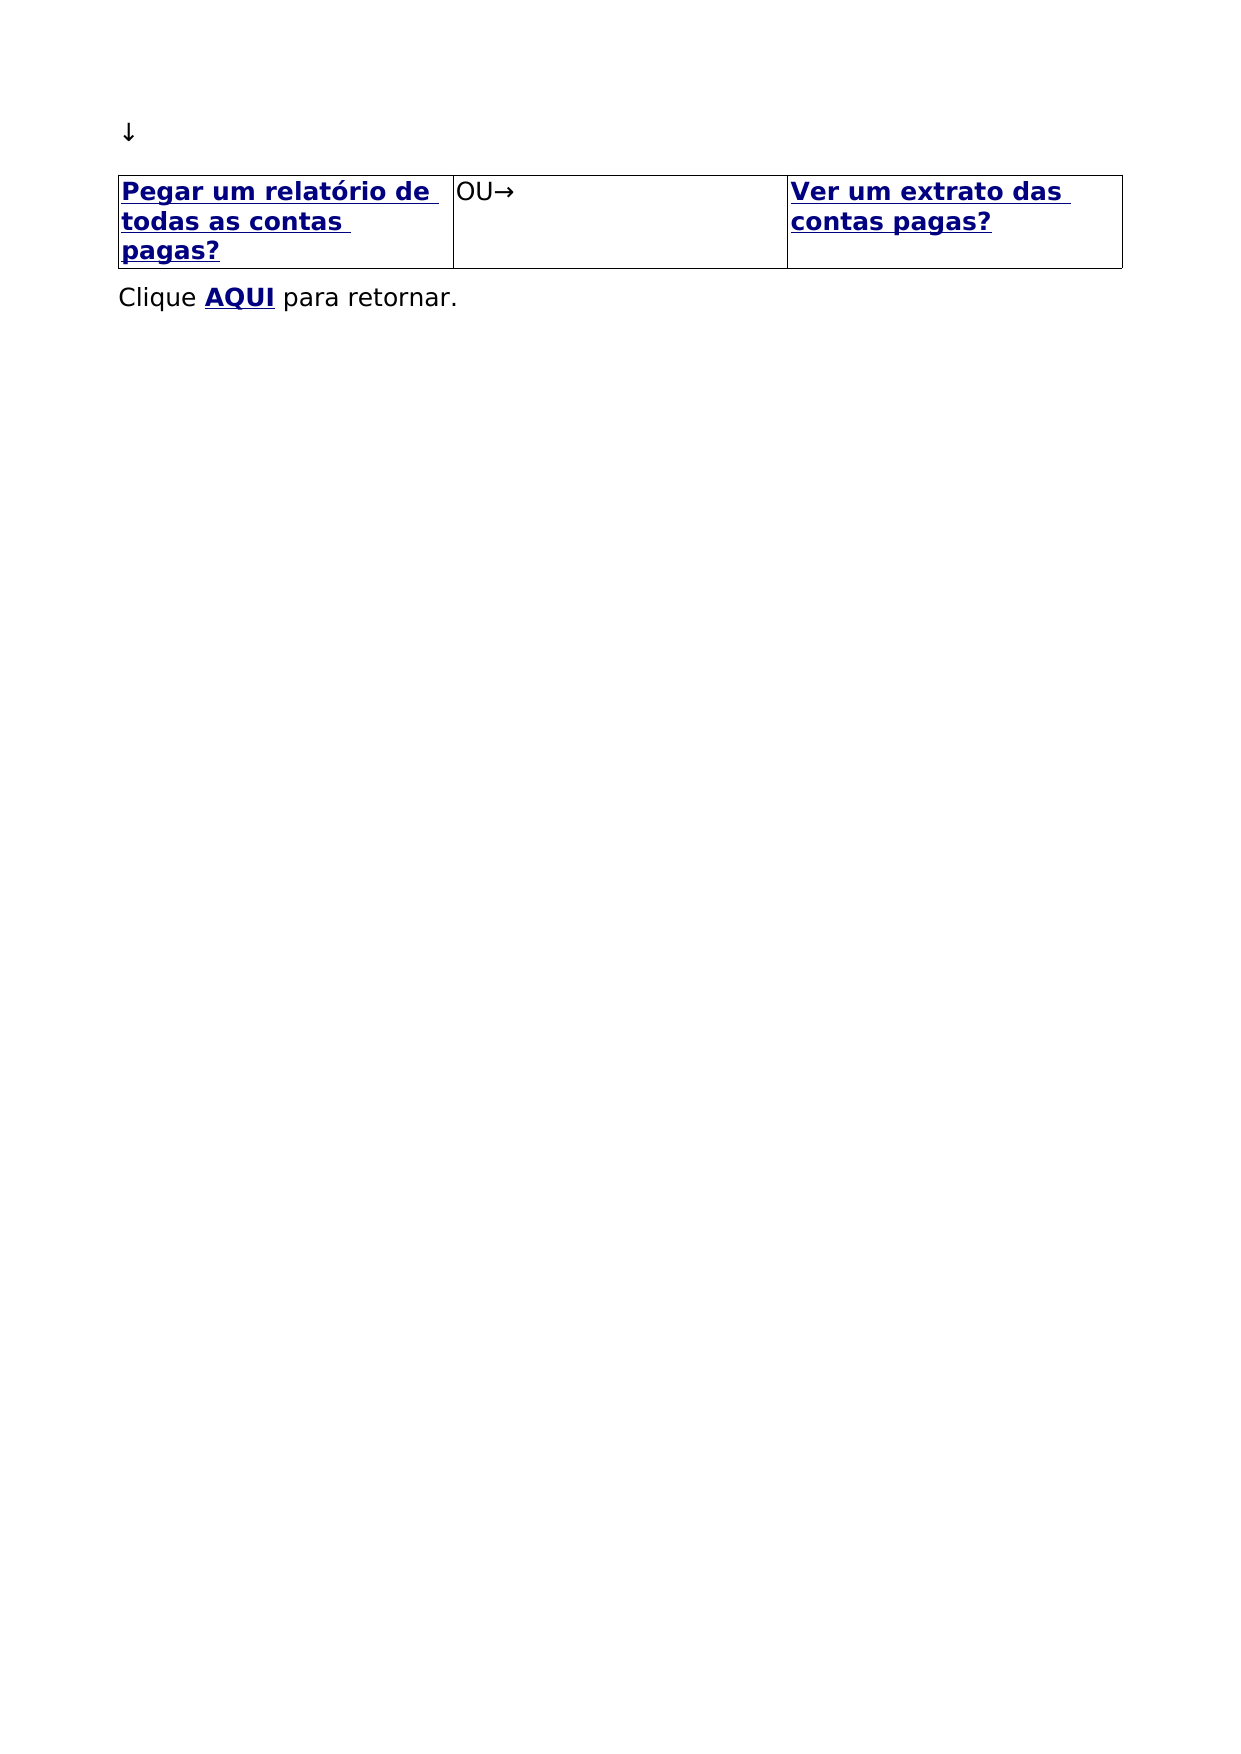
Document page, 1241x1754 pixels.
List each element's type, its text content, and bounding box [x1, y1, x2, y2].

table_header OU→ [454, 176, 787, 268]
text Clique AQUI para retornar. [118, 283, 1122, 312]
text ↓ [118, 118, 1122, 147]
table_header Ver um extrato das contas pagas? [788, 176, 1122, 268]
table_header Pegar um relatório de todas as contas pagas? [119, 176, 453, 268]
